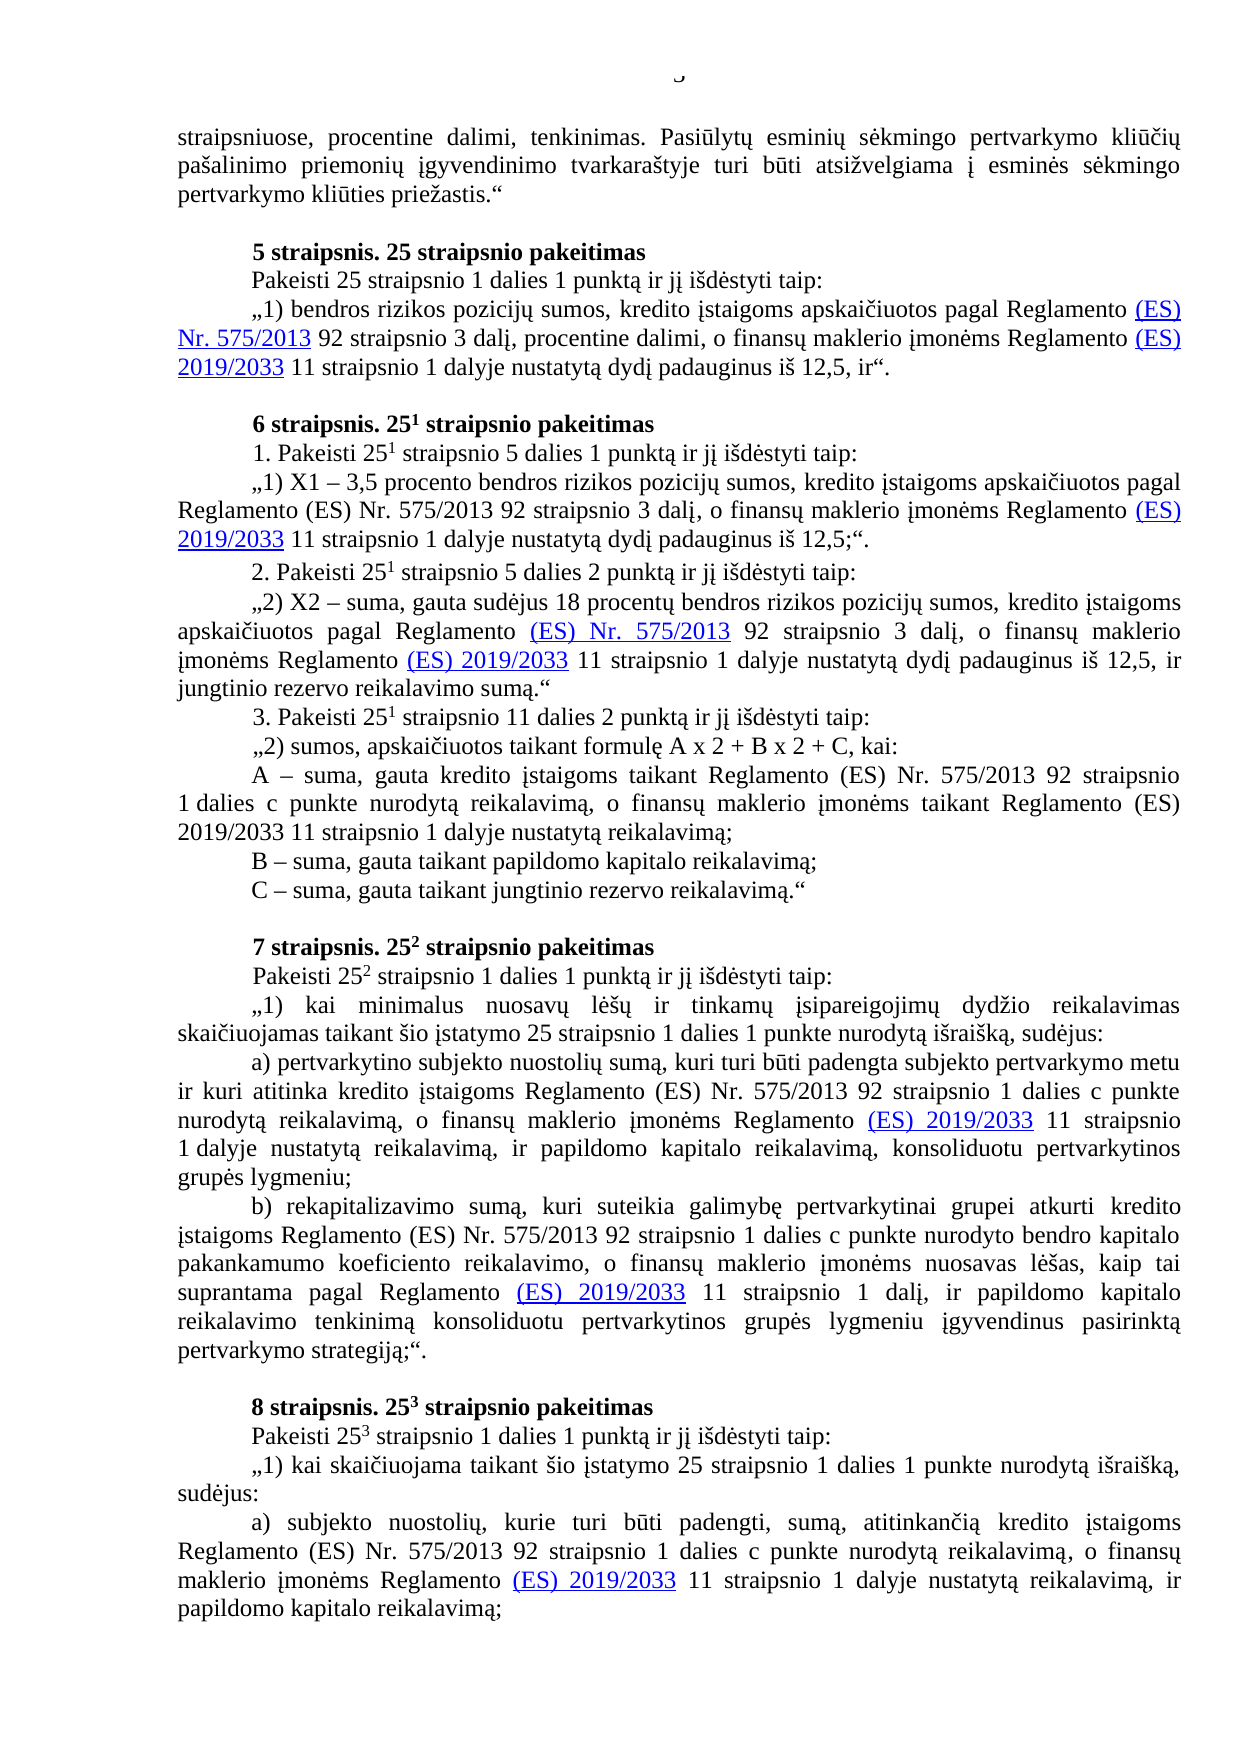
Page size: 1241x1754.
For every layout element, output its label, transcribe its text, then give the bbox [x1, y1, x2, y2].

text „1) kai minimalus nuosavų lėšų ir tinkamų įsipareigojimų dydžio reikalavimas skaičiuojamas taikant šio įstatymo 25 straipsnio 1 dalies 1 punkte nurodytą išraišką, sudėjus: [177, 990, 1181, 1047]
text 1. Pakeisti 251 straipsnio 5 dalies 1 punktą ir jį išdėstyti taip: [252, 438, 1181, 467]
text „2) X2 – suma, gauta sudėjus 18 procentų bendros rizikos pozicijų sumos, kredito įstaigoms apskaičiuotos pagal Reglamento (ES) Nr. 575/2013 92 straipsnio 3 dalį, o finansų maklerio įmonėms Reglamento (ES) 2019/2033 11 straipsnio 1 dalyje nustatytą dydį padauginus iš 12,5, ir jungtinio rezervo reikalavimo sumą.“ [177, 587, 1181, 702]
text 3. Pakeisti 251 straipsnio 11 dalies 2 punktą ir jį išdėstyti taip: [252, 702, 1181, 731]
text Pakeisti 25 straipsnio 1 dalies 1 punktą ir jį išdėstyti taip: [177, 266, 1181, 294]
text A – suma, gauta kredito įstaigoms taikant Reglamento (ES) Nr. 575/2013 92 straipsnio 1 dalies c punkte nurodytą reikalavimą, o finansų maklerio įmonėms taikant Reglamento (ES) 2019/2033 11 straipsnio 1 dalyje nustatytą reikalavimą; [177, 760, 1181, 846]
text „1) X1 – 3,5 procento bendros rizikos pozicijų sumos, kredito įstaigoms apskaičiuotos pagal Reglamento (ES) Nr. 575/2013 92 straipsnio 3 dalį, o finansų maklerio įmonėms Reglamento (ES) 2019/2033 11 straipsnio 1 dalyje nustatytą dydį padauginus iš 12,5;“. [177, 467, 1181, 553]
text 8 straipsnis. 253 straipsnio pakeitimas [177, 1392, 1181, 1421]
text 7 straipsnis. 252 straipsnio pakeitimas [177, 932, 1181, 961]
text 2. Pakeisti 251 straipsnio 5 dalies 2 punktą ir jį išdėstyti taip: [177, 553, 1181, 587]
text B – suma, gauta taikant papildomo kapitalo reikalavimą; [177, 846, 1181, 875]
text 5 straipsnis. 25 straipsnio pakeitimas [177, 237, 1181, 266]
text 6 straipsnis. 251 straipsnio pakeitimas [177, 409, 1181, 438]
text C – suma, gauta taikant jungtinio rezervo reikalavimą.“ [177, 875, 1181, 903]
text Pakeisti 253 straipsnio 1 dalies 1 punktą ir jį išdėstyti taip: [177, 1421, 1181, 1450]
text b) rekapitalizavimo sumą, kuri suteikia galimybę pertvarkytinai grupei atkurti kredito įstaigoms Reglamento (ES) Nr. 575/2013 92 straipsnio 1 dalies c punkte nurodyto bendro kapitalo pakankamumo koeficiento reikalavimo, o finansų maklerio įmonėms nuosavas lėšas, kaip tai suprantama pagal Reglamento (ES) 2019/2033 11 straipsnio 1 dalį, ir papildomo kapitalo reikalavimo tenkinimą konsoliduotu pertvarkytinos grupės lygmeniu įgyvendinus pasirinktą pertvarkymo strategiją;“. [177, 1191, 1181, 1363]
text „1) kai skaičiuojama taikant šio įstatymo 25 straipsnio 1 dalies 1 punkte nurodytą išraišką, sudėjus: [177, 1450, 1181, 1507]
text „1) bendros rizikos pozicijų sumos, kredito įstaigoms apskaičiuotos pagal Reglamento (ES) Nr. 575/2013 92 straipsnio 3 dalį, procentine dalimi, o finansų maklerio įmonėms Reglamento (ES) 2019/2033 11 straipsnio 1 dalyje nustatytą dydį padauginus iš 12,5, ir“. [177, 294, 1181, 381]
text „2) sumos, apskaičiuotos taikant formulę A x 2 + B x 2 + C, kai: [252, 731, 1181, 760]
text straipsniuose, procentine dalimi, tenkinimas. Pasiūlytų esminių sėkmingo pertvarkymo kliūčių pašalinimo priemonių įgyvendinimo tvarkaraštyje turi būti atsižvelgiama į esminės sėkmingo pertvarkymo kliūties priežastis.“ [177, 122, 1181, 208]
text Pakeisti 252 straipsnio 1 dalies 1 punktą ir jį išdėstyti taip: [177, 961, 1181, 990]
text a) subjekto nuostolių, kurie turi būti padengti, sumą, atitinkančią kredito įstaigoms Reglamento (ES) Nr. 575/2013 92 straipsnio 1 dalies c punkte nurodytą reikalavimą, o finansų maklerio įmonėms Reglamento (ES) 2019/2033 11 straipsnio 1 dalyje nustatytą reikalavimą, ir papildomo kapitalo reikalavimą; [177, 1507, 1181, 1622]
text a) pertvarkytino subjekto nuostolių sumą, kuri turi būti padengta subjekto pertvarkymo metu ir kuri atitinka kredito įstaigoms Reglamento (ES) Nr. 575/2013 92 straipsnio 1 dalies c punkte nurodytą reikalavimą, o finansų maklerio įmonėms Reglamento (ES) 2019/2033 11 straipsnio 1 dalyje nustatytą reikalavimą, ir papildomo kapitalo reikalavimą, konsoliduotu pertvarkytinos grupės lygmeniu; [177, 1047, 1181, 1191]
